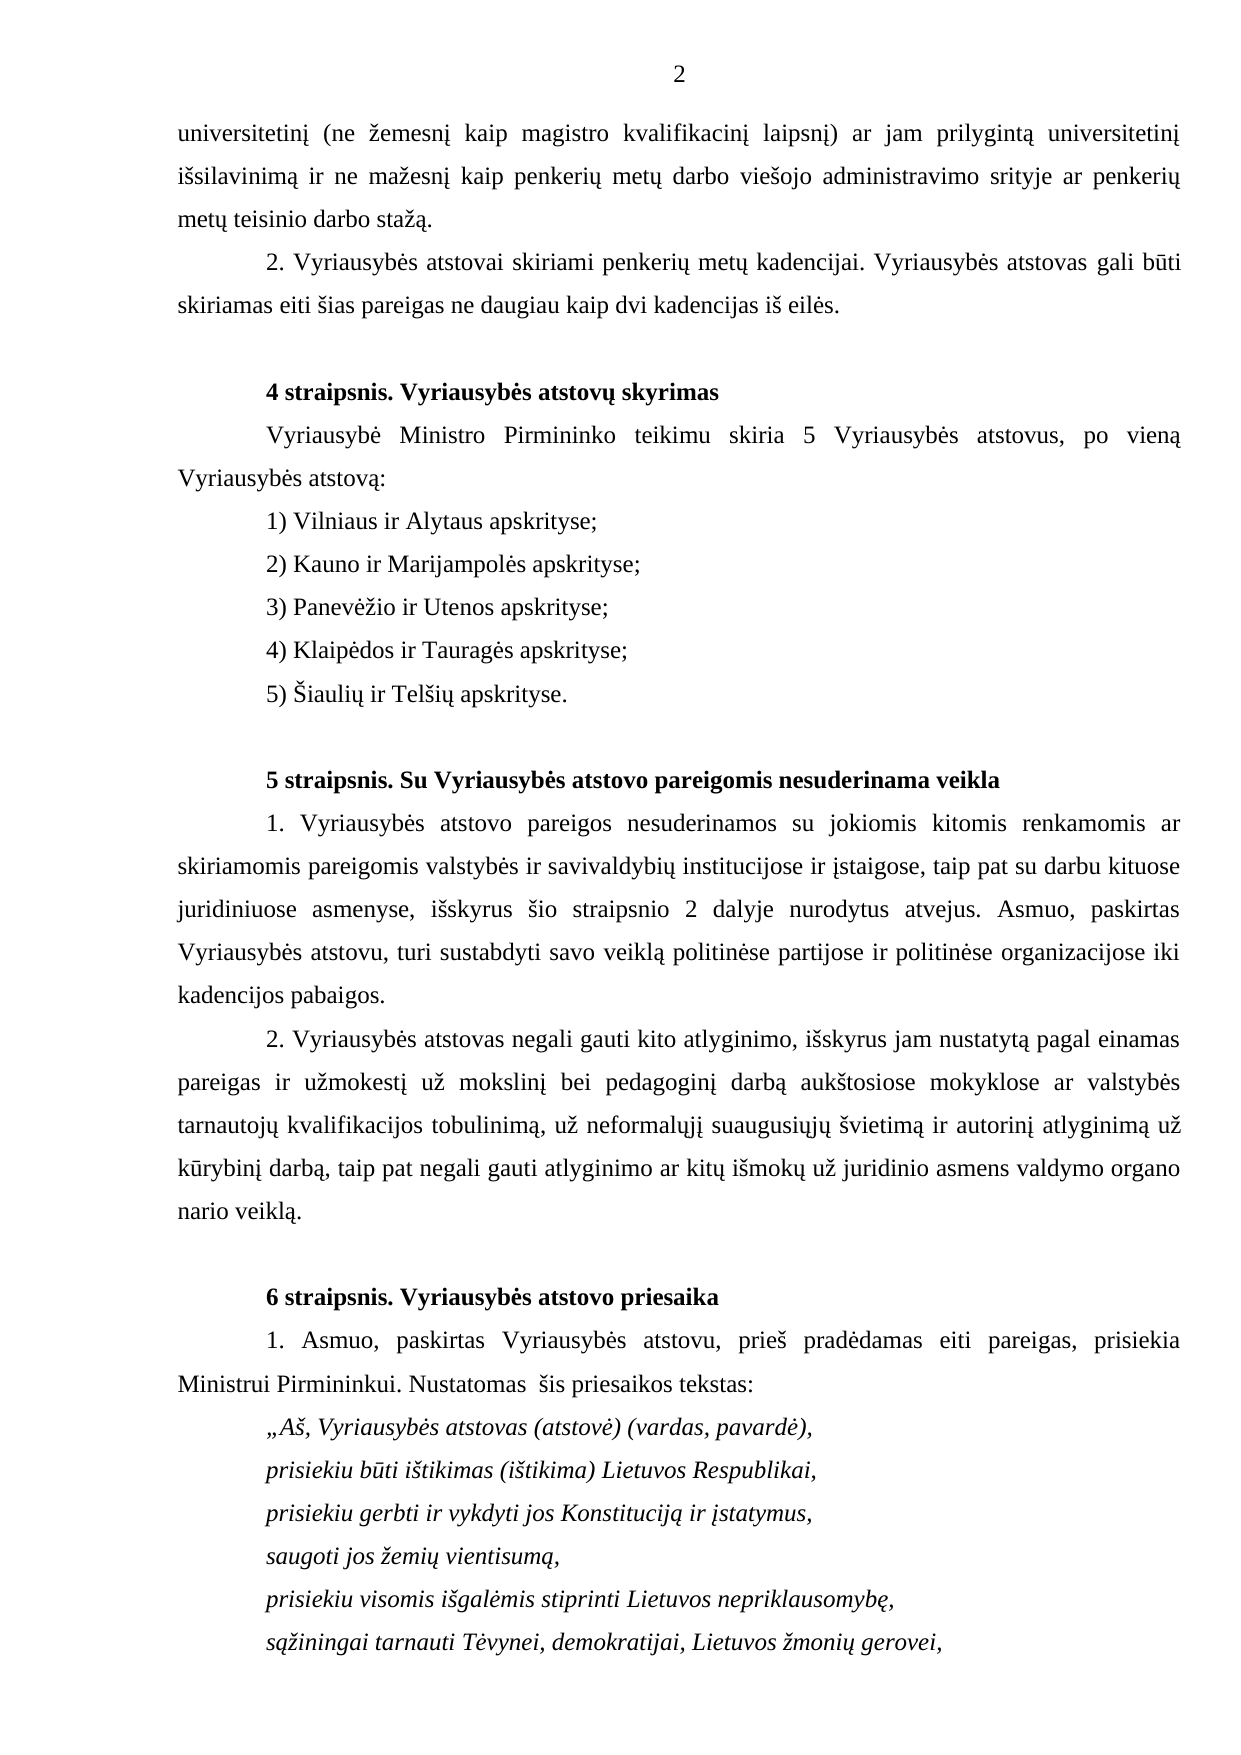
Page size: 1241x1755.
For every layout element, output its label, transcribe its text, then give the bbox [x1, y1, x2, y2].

text sąžiningai tarnauti Tėvynei, demokratijai, Lietuvos žmonių gerovei, [177, 1627, 1181, 1656]
text universitetinį (ne žemesnį kaip magistro kvalifikacinį laipsnį) ar jam prilygintą universitetinį išsilavinimą ir ne mažesnį kaip penkerių metų darbo viešojo administravimo srityje ar penkerių metų teisinio darbo stažą. [177, 118, 1181, 233]
text „Aš, Vyriausybės atstovas (atstovė) (vardas, pavardė), [177, 1412, 1181, 1441]
text 3) Panevėžio ir Utenos apskrityse; [177, 592, 1181, 621]
text 1) Vilniaus ir Alytaus apskrityse; [177, 506, 1181, 535]
text 1. Vyriausybės atstovo pareigos nesuderinamos su jokiomis kitomis renkamomis ar skiriamomis pareigomis valstybės ir savivaldybių institucijose ir įstaigose, taip pat su darbu kituose juridiniuose asmenyse, išskyrus šio straipsnio 2 dalyje nurodytus atvejus. Asmuo, paskirtas Vyriausybės atstovu, turi sustabdyti savo veiklą politinėse partijose ir politinėse organizacijose iki kadencijos pabaigos. [177, 808, 1181, 1009]
text 2. Vyriausybės atstovai skiriami penkerių metų kadencijai. Vyriausybės atstovas gali būti skiriamas eiti šias pareigas ne daugiau kaip dvi kadencijas iš eilės. [177, 247, 1181, 319]
text prisiekiu visomis išgalėmis stiprinti Lietuvos nepriklausomybę, [177, 1584, 1181, 1613]
text 4 straipsnis. Vyriausybės atstovų skyrimas [177, 377, 1181, 406]
text 6 straipsnis. Vyriausybės atstovo priesaika [177, 1282, 1181, 1311]
text prisiekiu būti ištikimas (ištikima) Lietuvos Respublikai, [177, 1455, 1181, 1484]
text 5 straipsnis. Su Vyriausybės atstovo pareigomis nesuderinama veikla [177, 765, 1181, 794]
text Vyriausybė Ministro Pirmininko teikimu skiria 5 Vyriausybės atstovus, po vieną Vyriausybės atstovą: [177, 420, 1181, 492]
text 5) Šiaulių ir Telšių apskrityse. [177, 679, 1181, 707]
text 4) Klaipėdos ir Tauragės apskrityse; [177, 636, 1181, 664]
text 2. Vyriausybės atstovas negali gauti kito atlyginimo, išskyrus jam nustatytą pagal einamas pareigas ir užmokestį už mokslinį bei pedagoginį darbą aukštosiose mokyklose ar valstybės tarnautojų kvalifikacijos tobulinimą, už neformalųjį suaugusiųjų švietimą ir autorinį atlyginimą už kūrybinį darbą, taip pat negali gauti atlyginimo ar kitų išmokų už juridinio asmens valdymo organo nario veiklą. [177, 1024, 1181, 1225]
text saugoti jos žemių vientisumą, [177, 1541, 1181, 1570]
text 1. Asmuo, paskirtas Vyriausybės atstovu, prieš pradėdamas eiti pareigas, prisiekia Ministrui Pirmininkui. Nustatomas šis priesaikos tekstas: [177, 1326, 1181, 1397]
text 2) Kauno ir Marijampolės apskrityse; [177, 549, 1181, 578]
text prisiekiu gerbti ir vykdyti jos Konstituciją ir įstatymus, [177, 1498, 1181, 1527]
